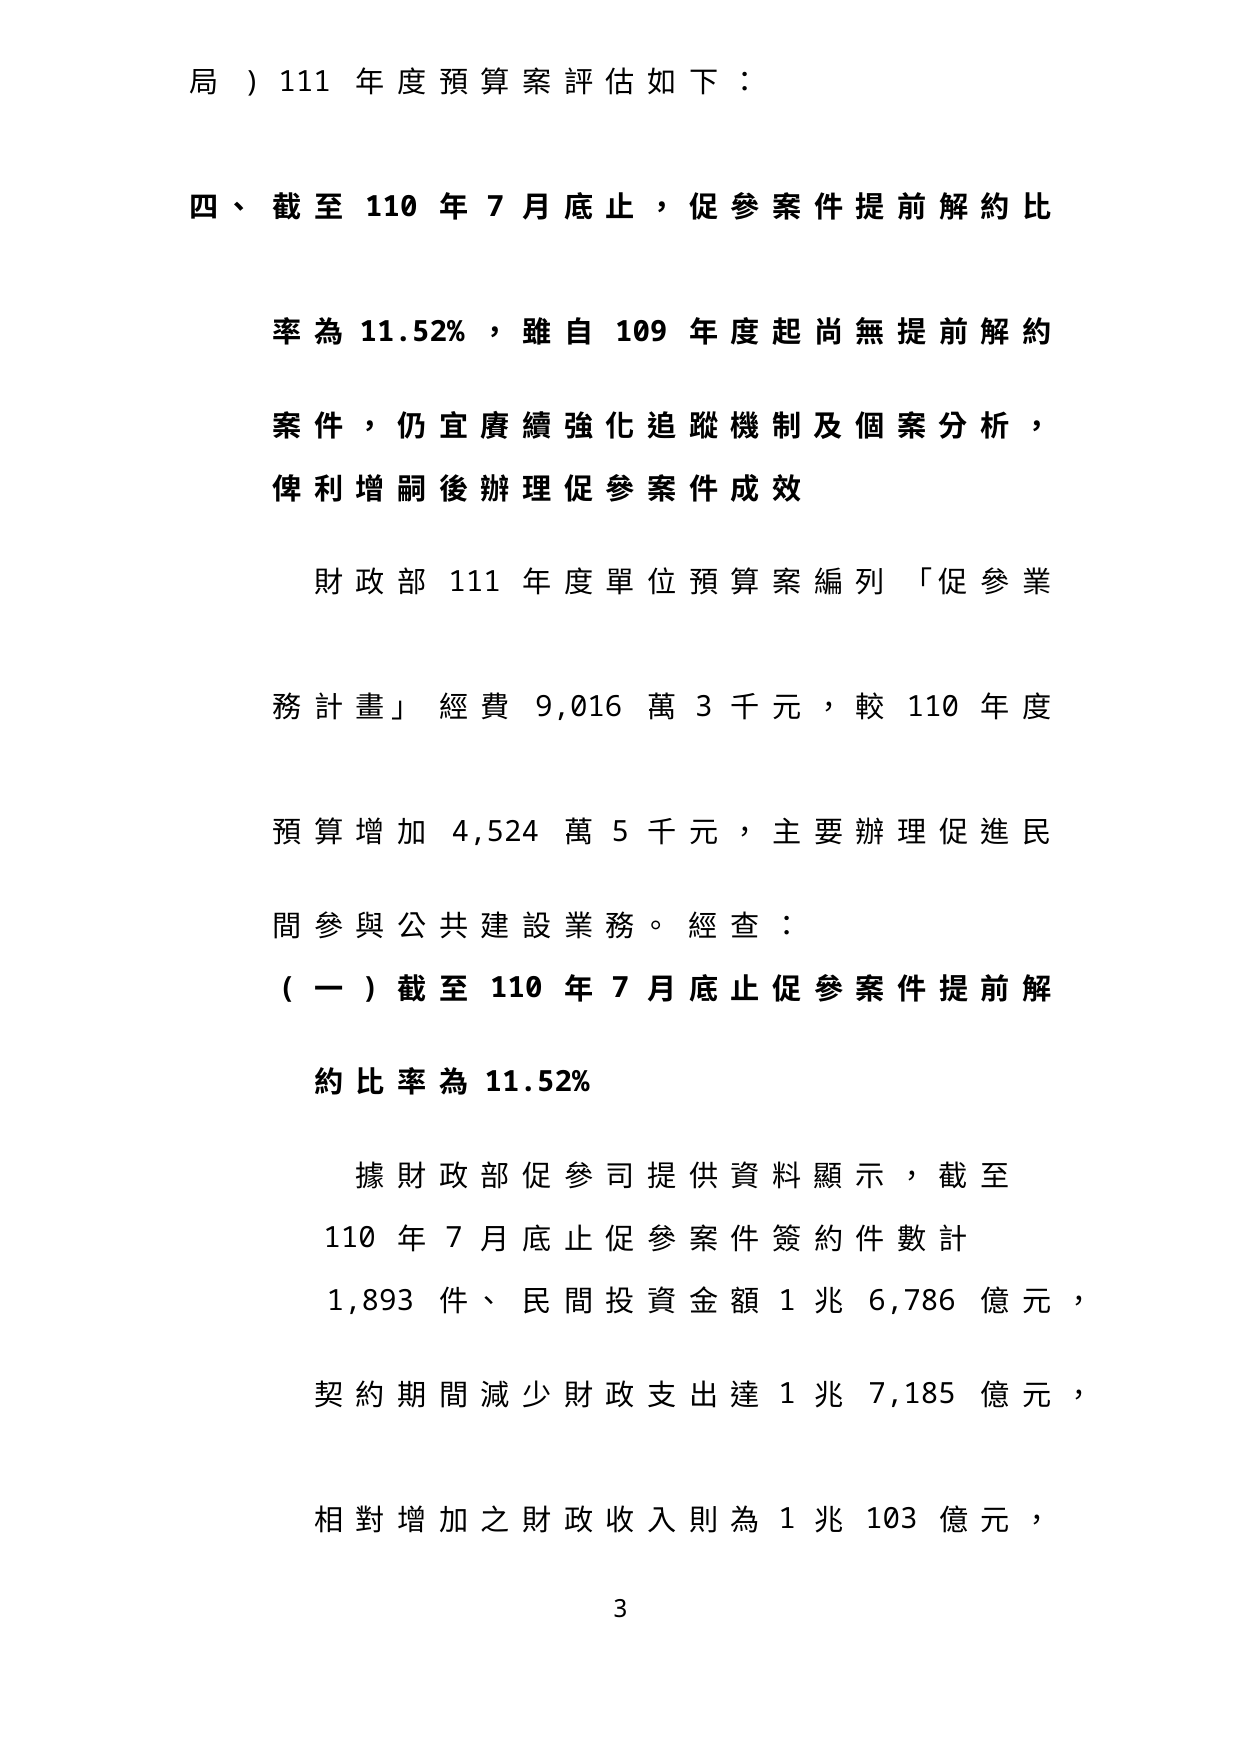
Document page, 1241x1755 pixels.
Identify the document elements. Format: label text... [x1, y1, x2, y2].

text 據財政部促參司提供資料顯示，截至110年7月底止促參案件簽約件數計1,893件、民間投資金額1兆6,786億元，契約期間減少財政支出達1兆7,185億元，相對增加之財政收入則為1兆103億元，創造就業機會更高達31萬餘個；惟於此期間提前終止契約件數亦高達218件，解約金額則達1,681.5億元(詳表1)，提前解約案件數占全體比率為11.52%；因自109年度起尚無提前解約案件，爰促參案件提前解約比率較108、109年底之12.51%、11.87%略為減少。 [271, 1132, 1058, 1570]
text 局) 111年度預算案評估如下： [183, 7, 1058, 132]
text 財政部111年度單位預算案編列「促參業務計畫」經費9,016萬3千元，較110年度預算增加4,524萬5千元，主要辦理促進民間參與公共建設業務。經查： [242, 507, 1058, 945]
text (一)截至110年7月底止促參案件提前解約比率為11.52% [242, 945, 1058, 1132]
text 四、截至110年7月底止，促參案件提前解約比率為11.52%，雖自109年度起尚無提前解約案件，仍宜賡續強化追蹤機制及個案分析，俾利增嗣後辦理促參案件成效 [183, 132, 1058, 507]
